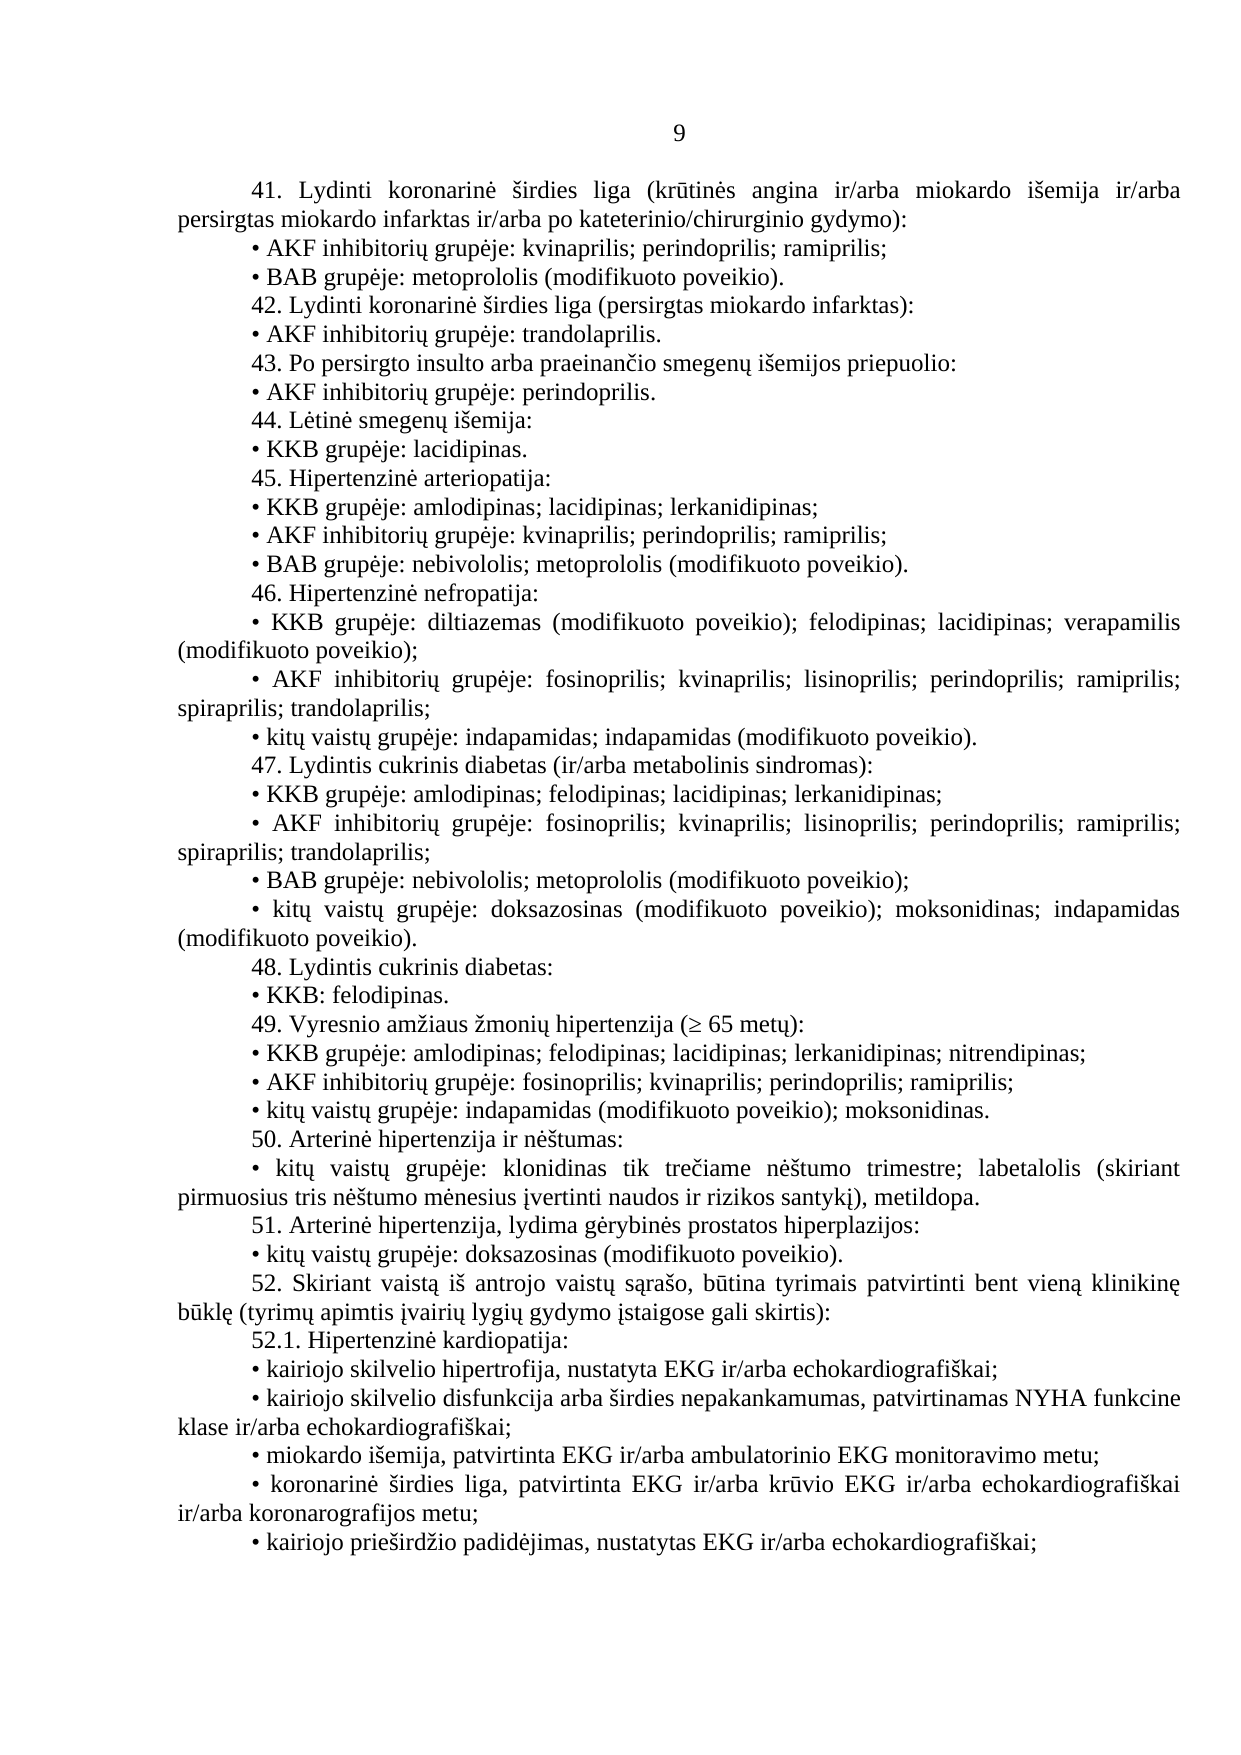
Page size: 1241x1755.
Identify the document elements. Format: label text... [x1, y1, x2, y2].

text • KKB grupėje: diltiazemas (modifikuoto poveikio); felodipinas; lacidipinas; verapamilis (modifikuoto poveikio); [177, 607, 1181, 664]
text • kitų vaistų grupėje: indapamidas; indapamidas (modifikuoto poveikio). [177, 722, 1181, 751]
text 52. Skiriant vaistą iš antrojo vaistų sąrašo, būtina tyrimais patvirtinti bent vieną klinikinę būklę (tyrimų apimtis įvairių lygių gydymo įstaigose gali skirtis): [177, 1268, 1181, 1326]
text • KKB: felodipinas. [177, 981, 1181, 1009]
text • AKF inhibitorių grupėje: trandolaprilis. [177, 319, 1181, 348]
text • KKB grupėje: amlodipinas; felodipinas; lacidipinas; lerkanidipinas; [177, 779, 1181, 808]
text • BAB grupėje: metoprololis (modifikuoto poveikio). [177, 262, 1181, 291]
text 47. Lydintis cukrinis diabetas (ir/arba metabolinis sindromas): [177, 751, 1181, 779]
text 42. Lydinti koronarinė širdies liga (persirgtas miokardo infarktas): [177, 291, 1181, 319]
text • miokardo išemija, patvirtinta EKG ir/arba ambulatorinio EKG monitoravimo metu; [177, 1441, 1181, 1469]
text • kitų vaistų grupėje: klonidinas tik trečiame nėštumo trimestre; labetalolis (skiriant pirmuosius tris nėštumo mėnesius įvertinti naudos ir rizikos santykį), metildopa. [177, 1153, 1181, 1211]
text • kairiojo skilvelio hipertrofija, nustatyta EKG ir/arba echokardiografiškai; [177, 1354, 1181, 1383]
text • KKB grupėje: amlodipinas; felodipinas; lacidipinas; lerkanidipinas; nitrendipinas; [177, 1038, 1181, 1067]
text • BAB grupėje: nebivololis; metoprololis (modifikuoto poveikio). [177, 549, 1181, 578]
text 44. Lėtinė smegenų išemija: [177, 406, 1181, 434]
text • kitų vaistų grupėje: indapamidas (modifikuoto poveikio); moksonidinas. [177, 1096, 1181, 1124]
text • KKB grupėje: amlodipinas; lacidipinas; lerkanidipinas; [177, 492, 1181, 521]
text 48. Lydintis cukrinis diabetas: [177, 952, 1181, 981]
text 43. Po persirgto insulto arba praeinančio smegenų išemijos priepuolio: [177, 348, 1181, 377]
text • AKF inhibitorių grupėje: fosinoprilis; kvinaprilis; lisinoprilis; perindoprilis; ramiprilis; spiraprilis; trandolaprilis; [177, 808, 1181, 866]
text • AKF inhibitorių grupėje: fosinoprilis; kvinaprilis; lisinoprilis; perindoprilis; ramiprilis; spiraprilis; trandolaprilis; [177, 664, 1181, 722]
text • BAB grupėje: nebivololis; metoprololis (modifikuoto poveikio); [177, 866, 1181, 894]
text 45. Hipertenzinė arteriopatija: [177, 463, 1181, 492]
text • kitų vaistų grupėje: doksazosinas (modifikuoto poveikio); moksonidinas; indapamidas (modifikuoto poveikio). [177, 894, 1181, 952]
text • AKF inhibitorių grupėje: kvinaprilis; perindoprilis; ramiprilis; [177, 521, 1181, 549]
text 51. Arterinė hipertenzija, lydima gėrybinės prostatos hiperplazijos: [177, 1211, 1181, 1239]
text 50. Arterinė hipertenzija ir nėštumas: [177, 1124, 1181, 1153]
text • kairiojo skilvelio disfunkcija arba širdies nepakankamumas, patvirtinamas NYHA funkcine klase ir/arba echokardiografiškai; [177, 1383, 1181, 1441]
text • AKF inhibitorių grupėje: kvinaprilis; perindoprilis; ramiprilis; [177, 233, 1181, 262]
text 41. Lydinti koronarinė širdies liga (krūtinės angina ir/arba miokardo išemija ir/arba persirgtas miokardo infarktas ir/arba po kateterinio/chirurginio gydymo): [177, 176, 1181, 233]
text • kitų vaistų grupėje: doksazosinas (modifikuoto poveikio). [177, 1239, 1181, 1268]
text • koronarinė širdies liga, patvirtinta EKG ir/arba krūvio EKG ir/arba echokardiografiškai ir/arba koronarografijos metu; [177, 1469, 1181, 1527]
text • AKF inhibitorių grupėje: perindoprilis. [177, 377, 1181, 406]
text 49. Vyresnio amžiaus žmonių hipertenzija (≥ 65 metų): [177, 1009, 1181, 1038]
text 46. Hipertenzinė nefropatija: [177, 578, 1181, 607]
text • KKB grupėje: lacidipinas. [177, 434, 1181, 463]
text • kairiojo prieširdžio padidėjimas, nustatytas EKG ir/arba echokardiografiškai; [177, 1527, 1181, 1556]
text • AKF inhibitorių grupėje: fosinoprilis; kvinaprilis; perindoprilis; ramiprilis; [177, 1067, 1181, 1096]
text 52.1. Hipertenzinė kardiopatija: [177, 1326, 1181, 1354]
